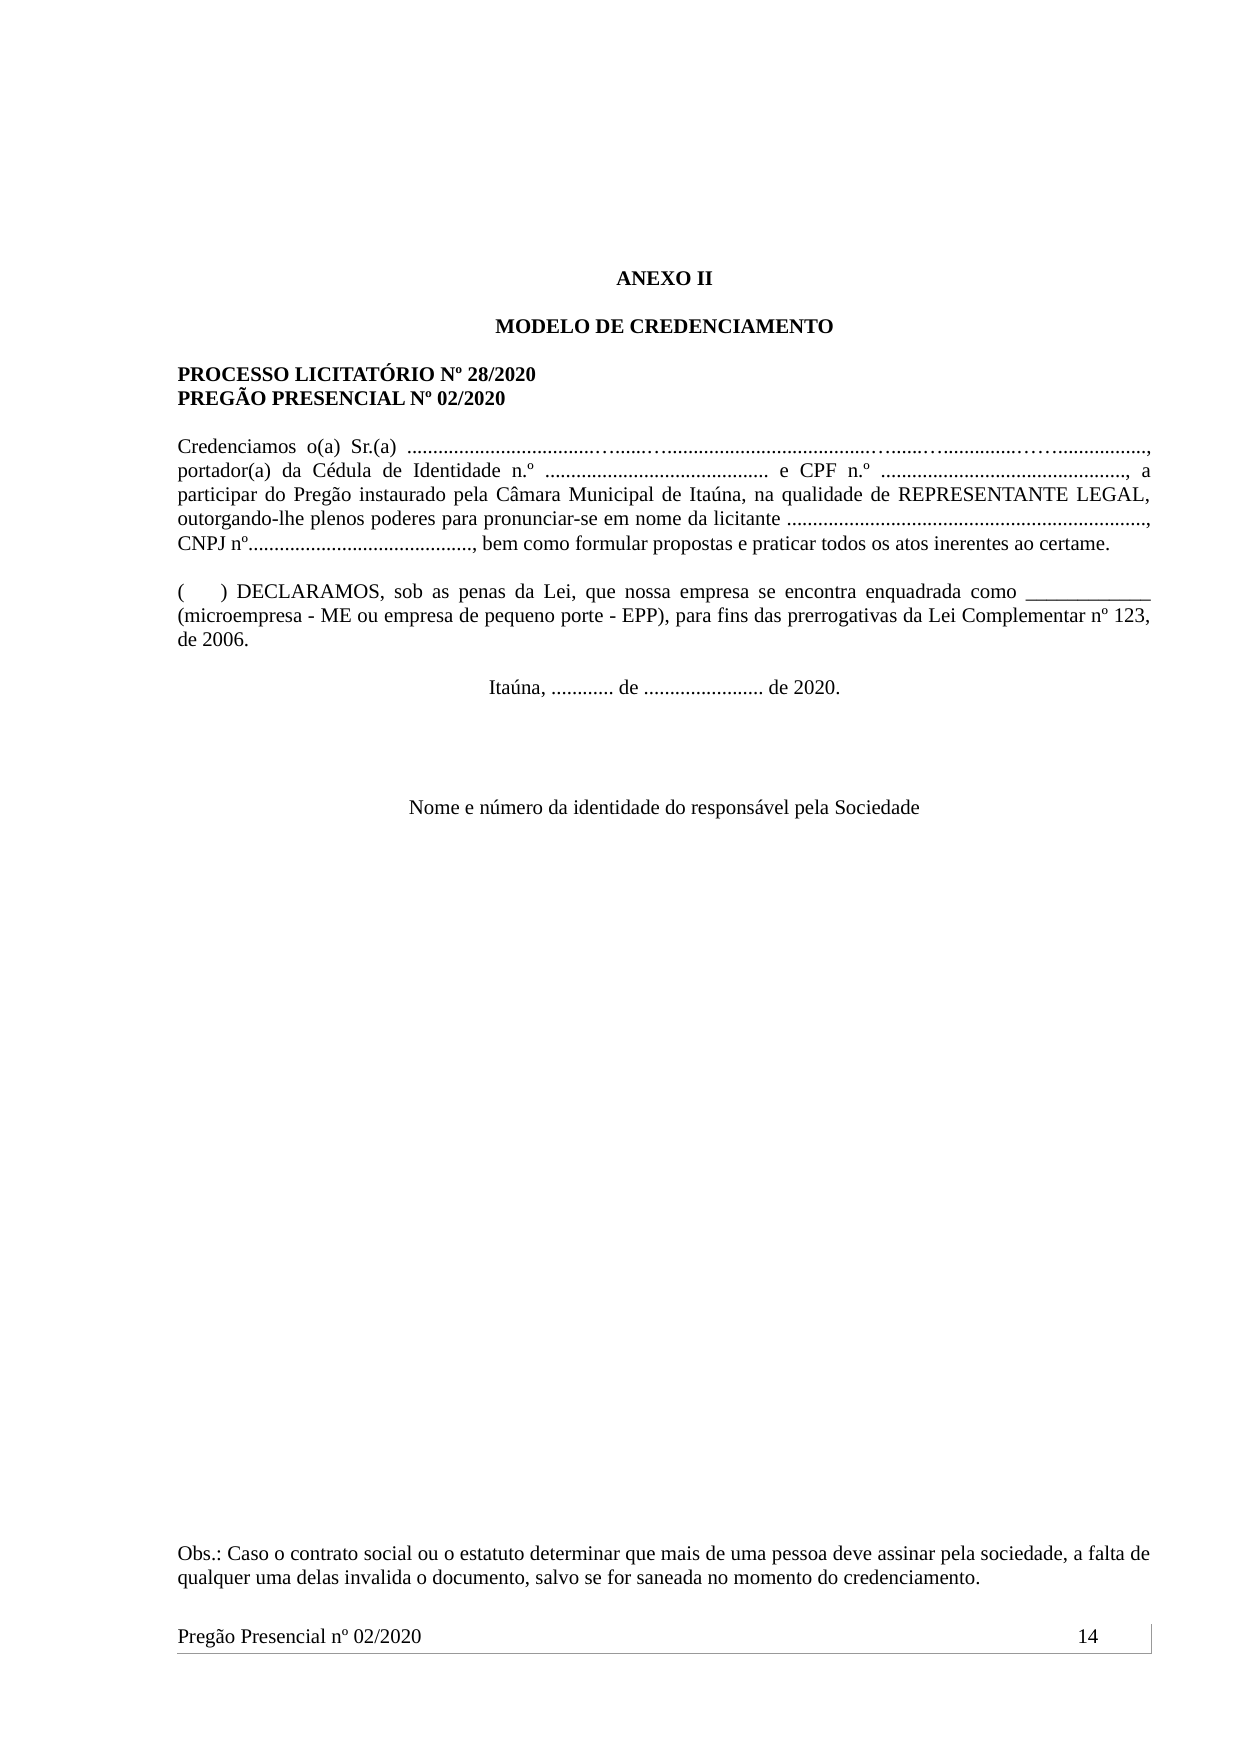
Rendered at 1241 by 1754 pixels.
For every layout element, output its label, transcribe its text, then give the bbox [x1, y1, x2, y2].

text Itaúna, ............ de ....................... de 2020. [177, 675, 1152, 699]
text ANEXO II [177, 266, 1152, 290]
text MODELO DE CREDENCIAMENTO [177, 314, 1152, 338]
text PROCESSO LICITATÓRIO Nº 28/2020 [177, 362, 1152, 386]
text Nome e número da identidade do responsável pela Sociedade [177, 795, 1152, 819]
text Credenciamos o(a) Sr.(a) ....................................…......….......................................…......…..............……................., portador(a) da Cédula de Identidade n.º ........................................... e CPF n.º ..............................................., a participar do Pregão instaurado pela Câmara Municipal de Itaúna, na qualidade de REPRESENTANTE LEGAL, outorgando-lhe plenos poderes para pronunciar-se em nome da licitante ....................................................................., CNPJ nº..........................................., bem como formular propostas e praticar todos os atos inerentes ao certame. [177, 434, 1152, 554]
text Obs.: Caso o contrato social ou o estatuto determinar que mais de uma pessoa deve assinar pela sociedade, a falta de qualquer uma delas invalida o documento, salvo se for saneada no momento do credenciamento. [177, 1541, 1152, 1589]
text ( ) DECLARAMOS, sob as penas da Lei, que nossa empresa se encontra enquadrada como ____________ (microempresa - ME ou empresa de pequeno porte - EPP), para fins das prerrogativas da Lei Complementar nº 123, de 2006. [177, 578, 1152, 651]
text PREGÃO PRESENCIAL Nº 02/2020 [177, 386, 1152, 410]
